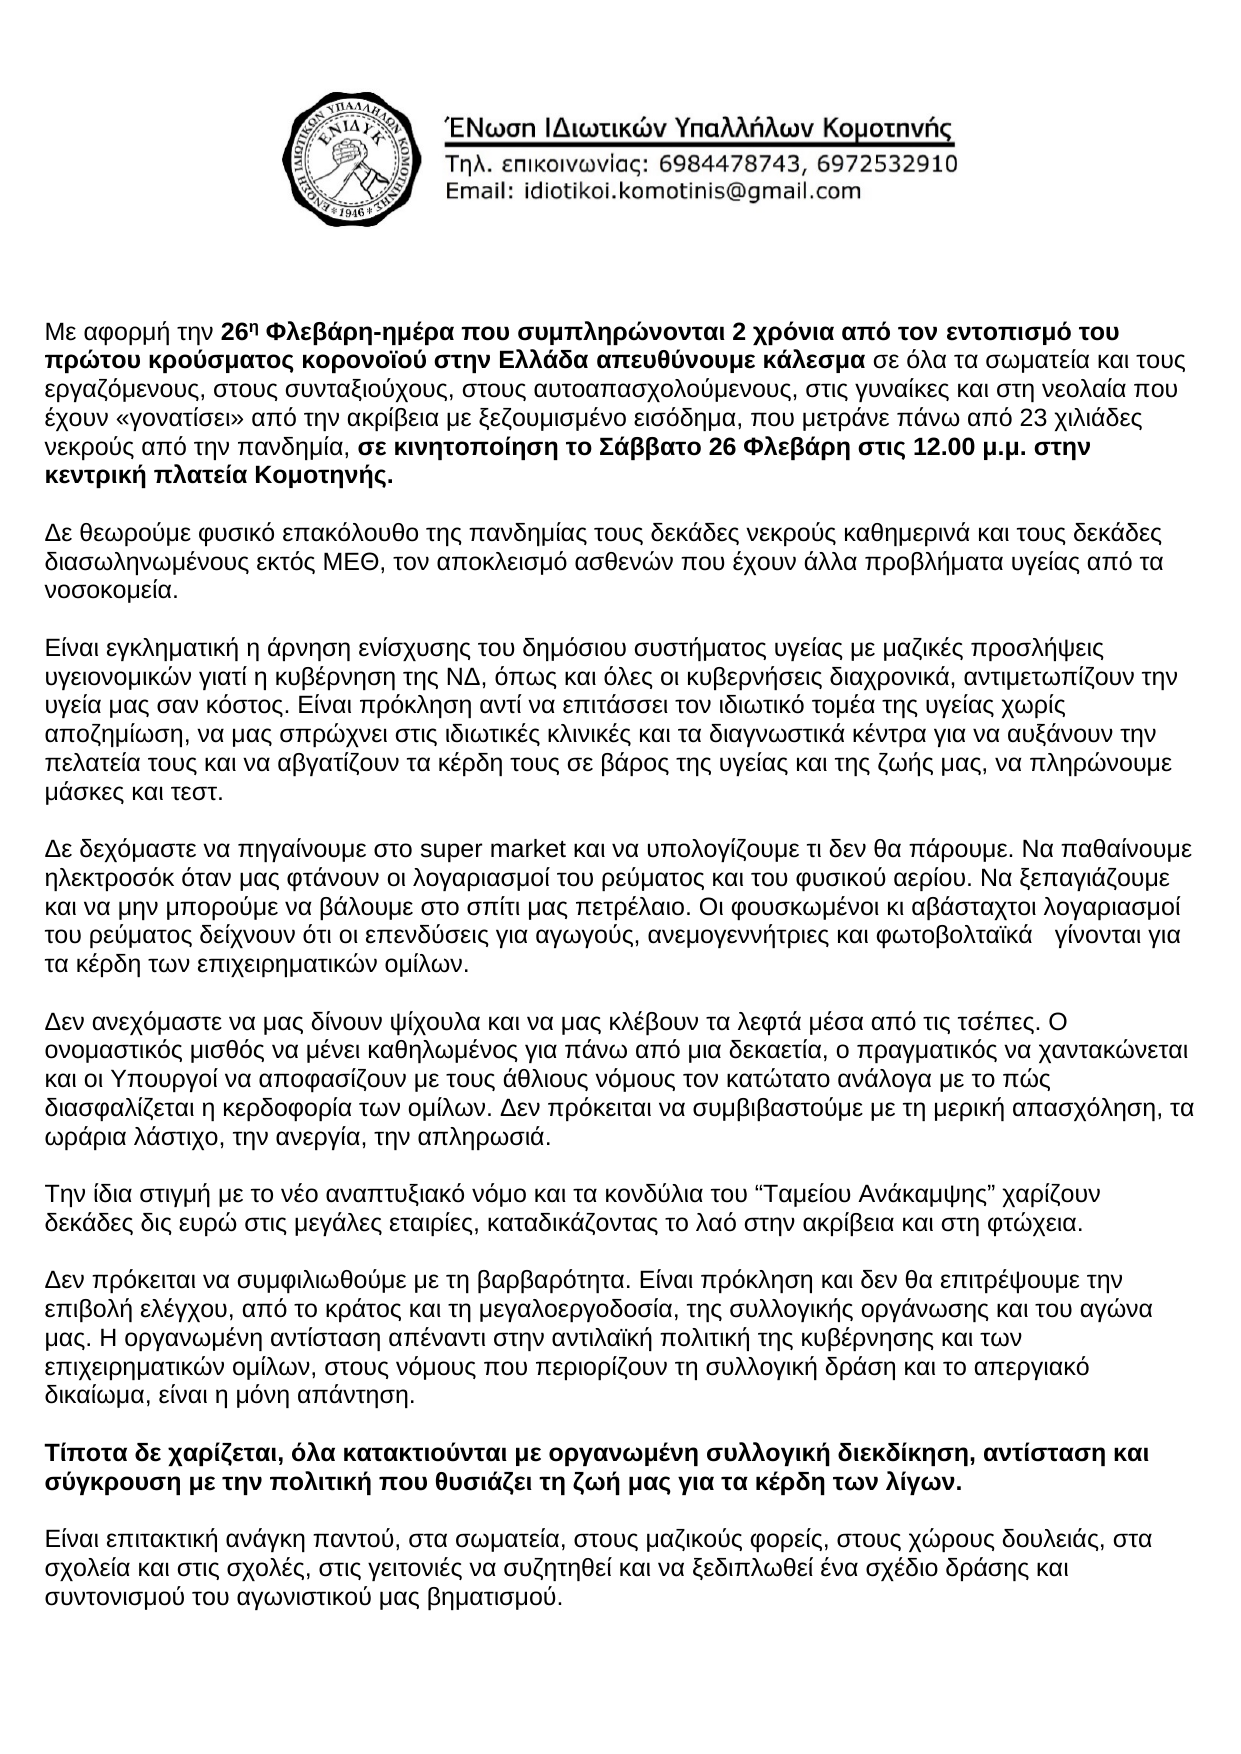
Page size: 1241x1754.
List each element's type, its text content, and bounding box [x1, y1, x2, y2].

text Είναι εγκληματική η άρνηση ενίσχυσης του δημόσιου συστήματος υγείας με μαζικές προσλήψεις υγειονομικών γιατί η κυβέρνηση της ΝΔ, όπως και όλες οι κυβερνήσεις διαχρονικά, αντιμετωπίζουν την υγεία μας σαν κόστος. Είναι πρόκληση αντί να επιτάσσει τον ιδιωτικό τομέα της υγείας χωρίς αποζημίωση, να μας σπρώχνει στις ιδιωτικές κλινικές και τα διαγνωστικά κέντρα για να αυξάνουν την πελατεία τους και να αβγατίζουν τα κέρδη τους σε βάρος της υγείας και της ζωής μας, να πληρώνουμε μάσκες και τεστ. [44, 633, 1196, 805]
text Δεν πρόκειται να συμφιλιωθούμε με τη βαρβαρότητα. Είναι πρόκληση και δεν θα επιτρέψουμε την επιβολή ελέγχου, από το κράτος και τη μεγαλοεργοδοσία, της συλλογικής οργάνωσης και του αγώνα μας. Η οργανωμένη αντίσταση απέναντι στην αντιλαϊκή πολιτική της κυβέρνησης και των επιχειρηματικών ομίλων, στους νόμους που περιορίζουν τη συλλογική δράση και το απεργιακό δικαίωμα, είναι η μόνη απάντηση. [44, 1265, 1196, 1409]
text Είναι επιτακτική ανάγκη παντού, στα σωματεία, στους μαζικούς φορείς, στους χώρους δουλειάς, στα σχολεία και στις σχολές, στις γειτονιές να συζητηθεί και να ξεδιπλωθεί ένα σχέδιο δράσης και συντονισμού του αγωνιστικού μας βηματισμού. [44, 1524, 1196, 1610]
text Δεν ανεχόμαστε να μας δίνουν ψίχουλα και να μας κλέβουν τα λεφτά μέσα από τις τσέπες. Ο ονομαστικός μισθός να μένει καθηλωμένος για πάνω από μια δεκαετία, ο πραγματικός να χαντακώνεται και οι Υπουργοί να αποφασίζουν με τους άθλιους νόμους τον κατώτατο ανάλογα με το πώς διασφαλίζεται η κερδοφορία των ομίλων. Δεν πρόκειται να συμβιβαστούμε με τη μερική απασχόληση, τα ωράρια λάστιχο, την ανεργία, την απληρωσιά. [44, 1007, 1196, 1150]
text Δε δεχόμαστε να πηγαίνουμε στο super market και να υπολογίζουμε τι δεν θα πάρουμε. Να παθαίνουμε ηλεκτροσόκ όταν μας φτάνουν οι λογαριασμοί του ρεύματος και του φυσικού αερίου. Να ξεπαγιάζουμε και να μην μπορούμε να βάλουμε στο σπίτι μας πετρέλαιο. Οι φουσκωμένοι κι αβάσταχτοι λογαριασμοί του ρεύματος δείχνουν ότι οι επενδύσεις για αγωγούς, ανεμογεννήτριες και φωτοβολταϊκά γίνονται για τα κέρδη των επιχειρηματικών ομίλων. [44, 834, 1196, 978]
text Με αφορμή την 26η Φλεβάρη-ημέρα που συμπληρώνονται 2 χρόνια από τον εντοπισμό του πρώτου κρούσματος κορονοϊού στην Ελλάδα απευθύνουμε κάλεσμα σε όλα τα σωματεία και τους εργαζόμενους, στους συνταξιούχους, στους αυτοαπασχολούμενους, στις γυναίκες και στη νεολαία που έχουν «γονατίσει» από την ακρίβεια με ξεζουμισμένο εισόδημα, που μετράνε πάνω από 23 χιλιάδες νεκρούς από την πανδημία, σε κινητοποίηση το Σάββατο 26 Φλεβάρη στις 12.00 μ.μ. στην κεντρική πλατεία Κομοτηνής. [44, 317, 1196, 489]
text Την ίδια στιγμή με το νέο αναπτυξιακό νόμο και τα κονδύλια του “Ταμείου Ανάκαμψης” χαρίζουν δεκάδες δις ευρώ στις μεγάλες εταιρίες, καταδικάζοντας το λαό στην ακρίβεια και στη φτώχεια. [44, 1179, 1196, 1237]
text Τίποτα δε χαρίζεται, όλα κατακτιούνται με οργανωμένη συλλογική διεκδίκηση, αντίσταση και σύγκρουση με την πολιτική που θυσιάζει τη ζωή μας για τα κέρδη των λίγων. [44, 1438, 1196, 1495]
text Δε θεωρούμε φυσικό επακόλουθο της πανδημίας τους δεκάδες νεκρούς καθημερινά και τους δεκάδες διασωληνωμένους εκτός ΜΕΘ, τον αποκλεισμό ασθενών που έχουν άλλα προβλήματα υγείας από τα νοσοκομεία. [44, 518, 1196, 604]
